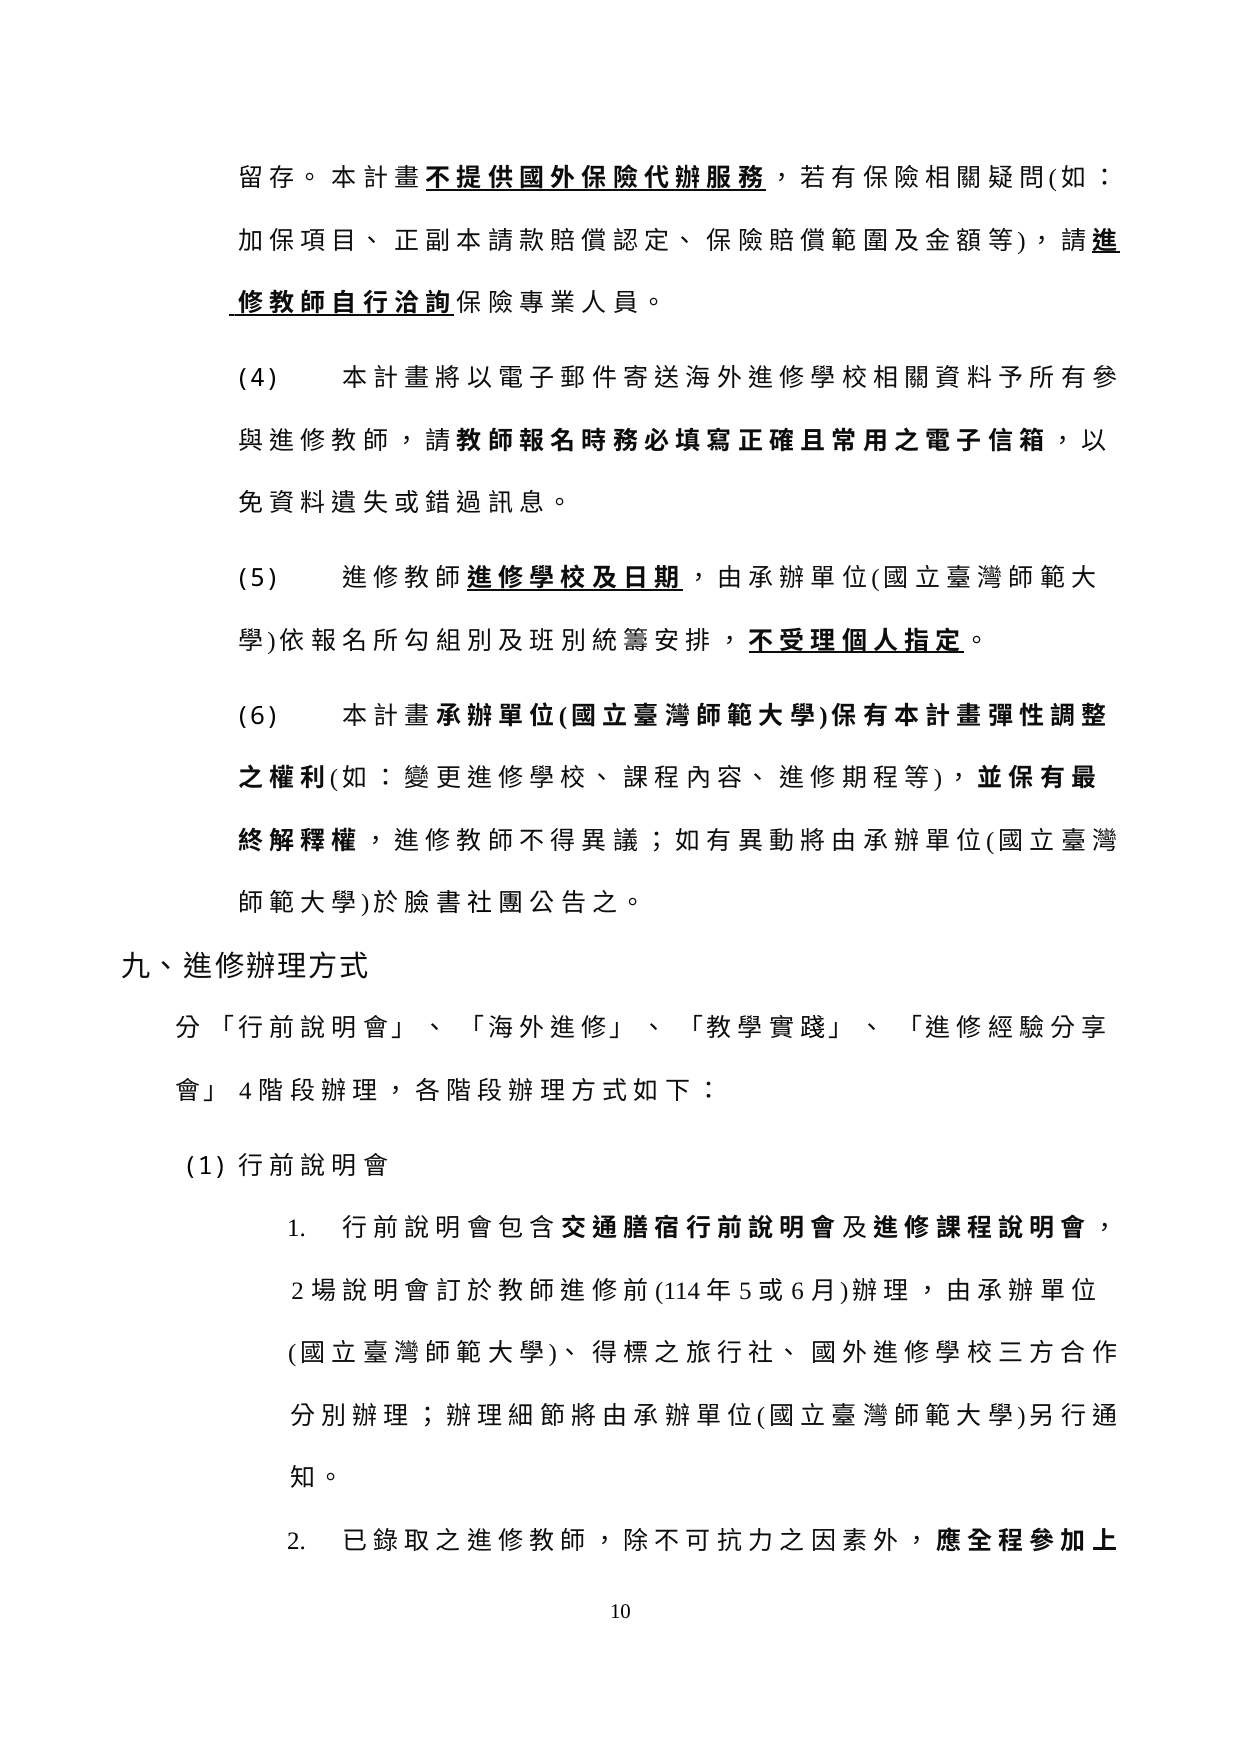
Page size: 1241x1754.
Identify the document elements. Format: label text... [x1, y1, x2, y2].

list 行前說明會包含交通膳宿行前說明會及進修課程說明會，2場說明會訂於教師進修前(114年5或6月)辦理，由承辦單位(國立臺灣師範大學)、得標之旅行社、國外進修學校三方合作分別辦理；辦理細節將由承辦單位(國立臺灣師範大學)另行通知。 [279, 1184, 1120, 1497]
list 本計畫承辦單位(國立臺灣師範大學)保有本計畫彈性調整之權利(如：變更進修學校、課程內容、進修期程等)，並保有最終解釋權，進修教師不得異議；如有異動將由承辦單位(國立臺灣師範大學)於臉書社團公告之。 [229, 672, 1120, 922]
list 行前說明會 [179, 1122, 1120, 1184]
list 考量國外生活安全性，錄取本計畫之進修教師應於出發前自行購買個人海外進修期間之國外旅平險或旅行綜合保險(依照各進修學校規定，須包含意外醫療、突發疾病醫療、遺體運送回國、緊急醫療運送等項目)，並於承辦單位指定時間內繳交中文及英文保險資料電子彩色掃描pdf檔予承辦單位(國立臺灣師範大學)憑證留存。本計畫不提供國外保險代辦服務，若有保險相關疑問(如：加保項目、正副本請款賠償認定、保險賠償範圍及金額等)，請進修教師自行洽詢保險專業人員。 [229, 134, 1120, 322]
list 本計畫將以電子郵件寄送海外進修學校相關資料予所有參與進修教師，請教師報名時務必填寫正確且常用之電子信箱，以免資料遺失或錯過訊息。 [229, 334, 1120, 522]
list 已錄取之進修教師，除不可抗力之因素外，應全程參加上 [279, 1497, 1120, 1559]
text 分「行前說明會」、「海外進修」、「教學實踐」、「進修經驗分享會」4階段辦理，各階段辦理方式如下： [170, 984, 1120, 1109]
list 進修教師進修學校及日期，由承辦單位(國立臺灣師範大學)依報名所勾組別及班別統籌安排，不受理個人指定。 [229, 534, 1120, 659]
text 九、進修辦理方式 [120, 922, 1120, 984]
